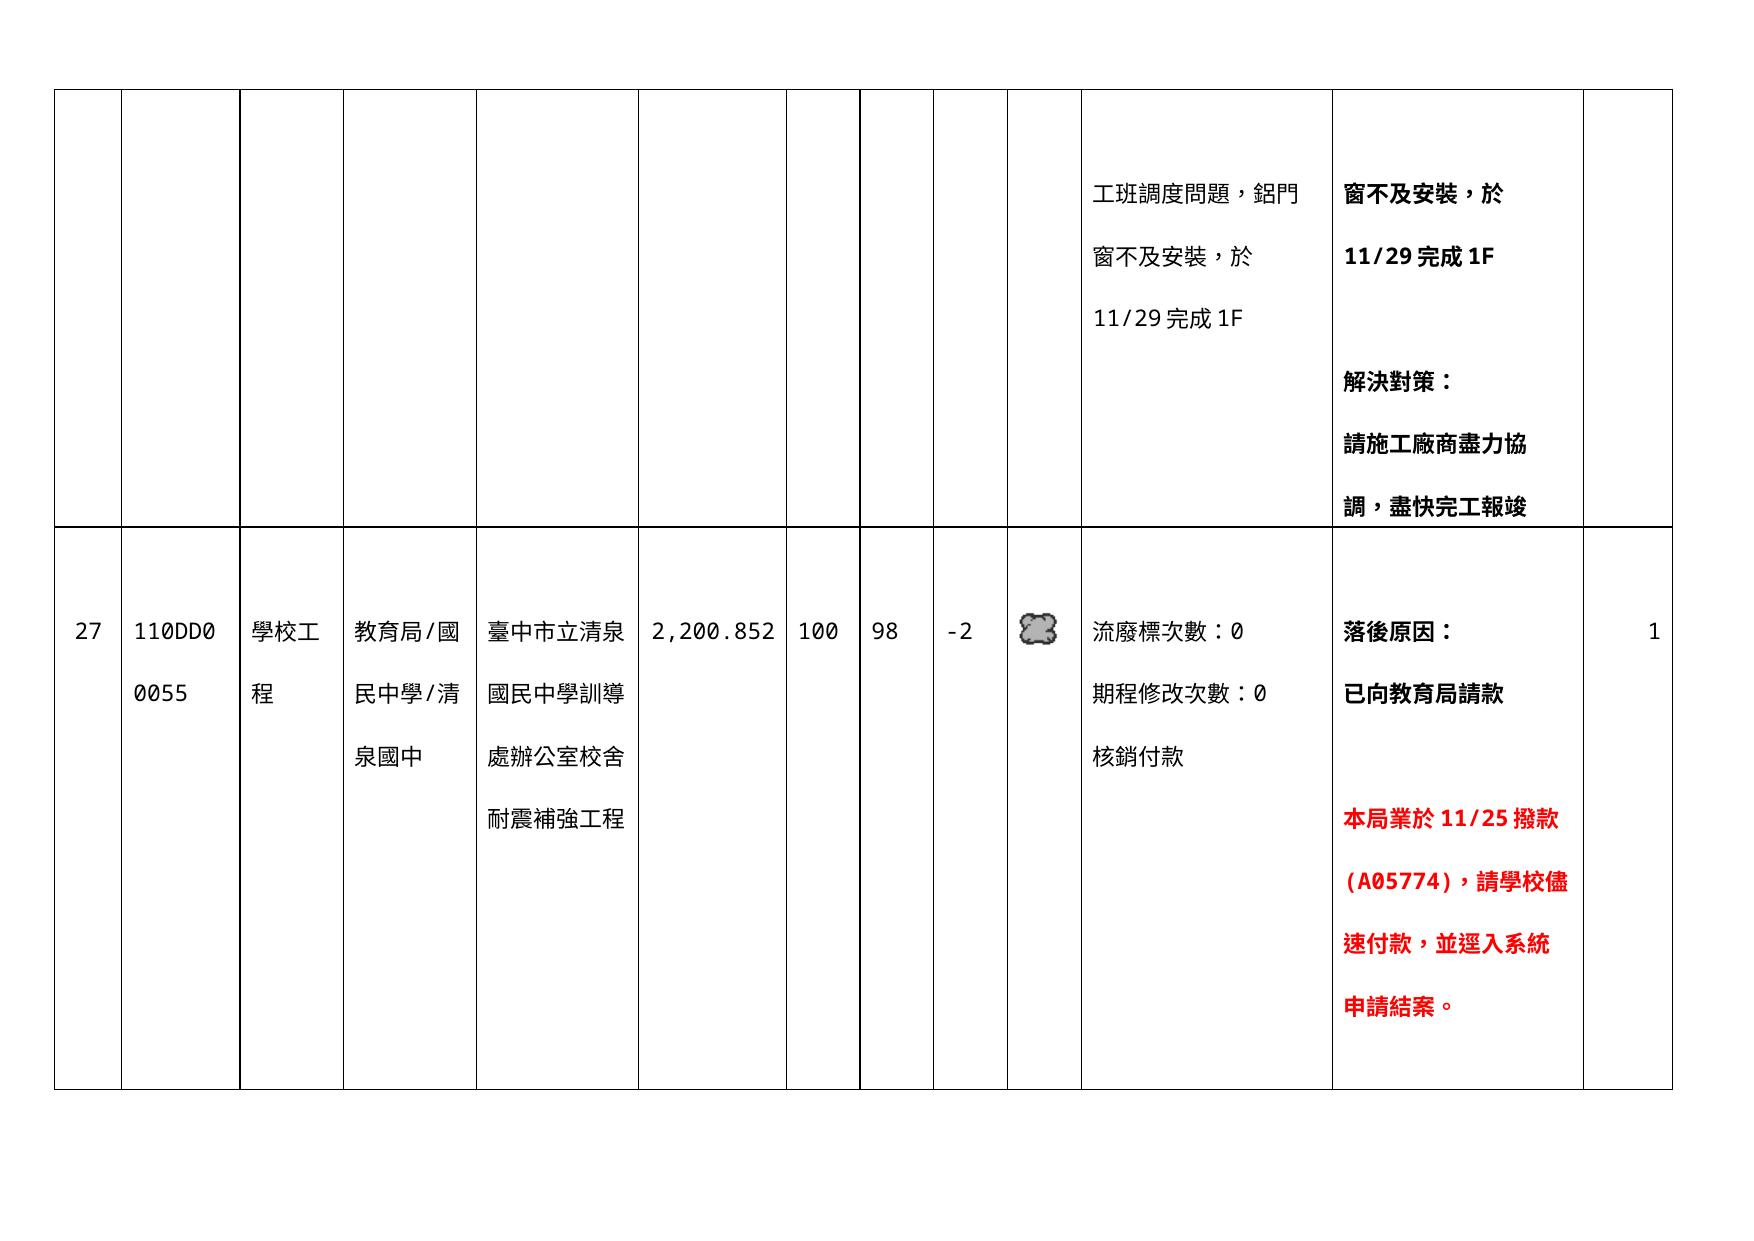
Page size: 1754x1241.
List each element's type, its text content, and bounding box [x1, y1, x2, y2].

table_cell -2 [934, 528, 1007, 1089]
table_cell 1 [1584, 528, 1672, 1089]
table_cell 教育局/國民中學/清泉國中 [344, 528, 476, 1089]
table_cell [639, 90, 786, 526]
table_cell [1008, 90, 1081, 526]
table_cell 工班調度問題，鋁門窗不及安裝，於11/29完成1F [1082, 90, 1332, 526]
table_cell 100 [787, 528, 859, 1089]
table_cell 流廢標次數：0 期程修改次數：0 核銷付款 [1082, 528, 1332, 1089]
table_cell [477, 90, 638, 526]
table_cell 窗不及安裝，於11/29完成1F 解決對策： 請施工廠商盡力協調，盡快完工報竣 [1333, 90, 1583, 526]
table_cell 學校工程 [241, 528, 343, 1089]
table_cell 落後原因： 已向教育局請款 本局業於11/25撥款(A05774)，請學校儘速付款，並逕入系統申請結案。 [1333, 528, 1583, 1089]
table_cell [787, 90, 859, 526]
table_cell [1008, 528, 1081, 1089]
table_cell [55, 90, 121, 526]
table_cell 110DD00055 [122, 528, 239, 1089]
table_cell 2,200.852 [639, 528, 786, 1089]
table_cell [1584, 90, 1672, 526]
table_cell [122, 90, 239, 526]
table_cell [241, 90, 343, 526]
table_header [1673, 89, 1695, 1090]
table_cell [934, 90, 1007, 526]
table_cell 臺中市立清泉國民中學訓導處辦公室校舍耐震補強工程 [477, 528, 638, 1089]
table_cell [344, 90, 476, 526]
table_cell 98 [861, 528, 933, 1089]
table_cell 27 [55, 528, 121, 1089]
table_cell [861, 90, 933, 526]
